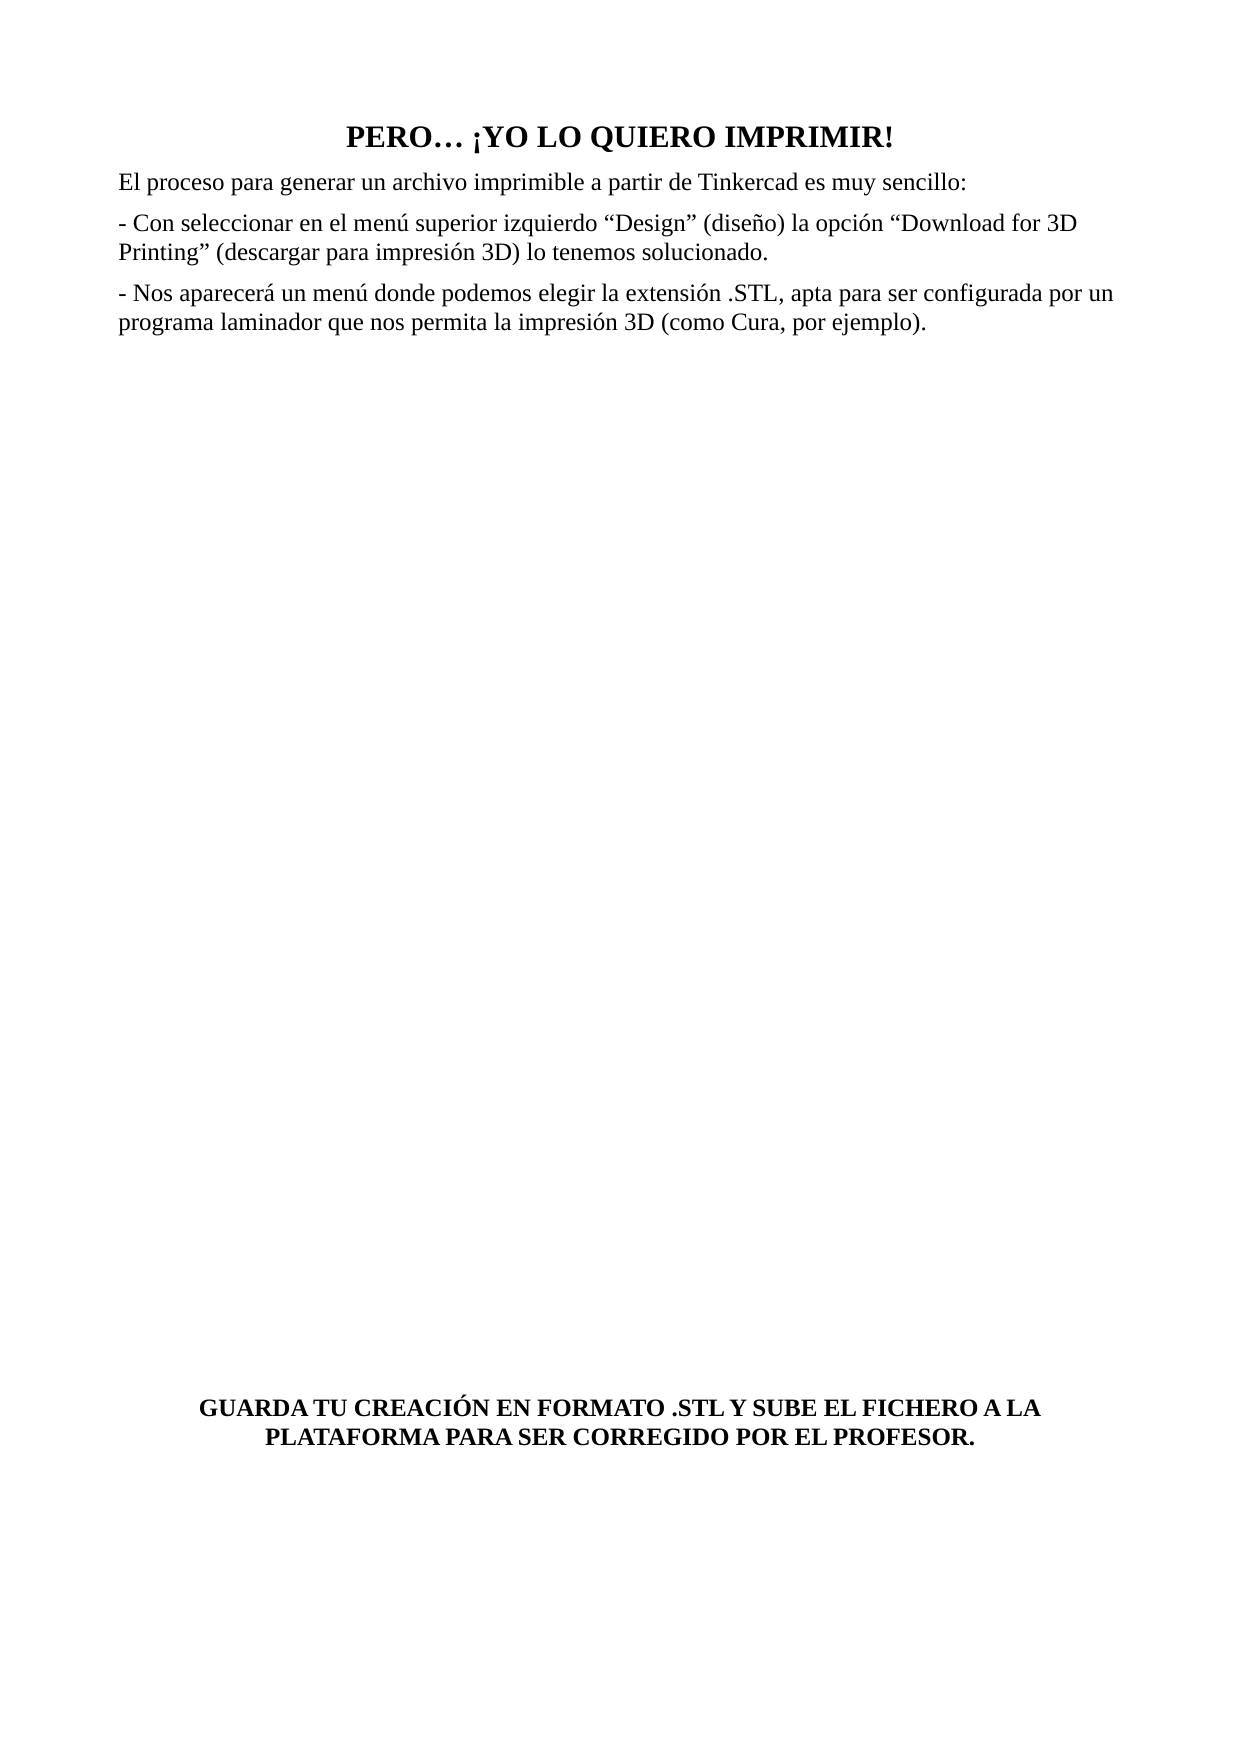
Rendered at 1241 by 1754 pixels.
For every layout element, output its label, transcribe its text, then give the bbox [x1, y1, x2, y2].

text - Nos aparecerá un menú donde podemos elegir la extensión .STL, apta para ser configurada por un programa laminador que nos permita la impresión 3D (como Cura, por ejemplo). [118, 278, 1122, 335]
text - Con seleccionar en el menú superior izquierdo “Design” (diseño) la opción “Download for 3D Printing” (descargar para impresión 3D) lo tenemos solucionado. [118, 208, 1122, 265]
text PERO… ¡YO LO QUIERO IMPRIMIR! [118, 118, 1122, 154]
text El proceso para generar un archivo imprimible a partir de Tinkercad es muy sencillo: [118, 167, 1122, 195]
text GUARDA TU CREACIÓN EN FORMATO .STL Y SUBE EL FICHERO A LA PLATAFORMA PARA SER CORREGIDO POR EL PROFESOR. [118, 1393, 1122, 1451]
